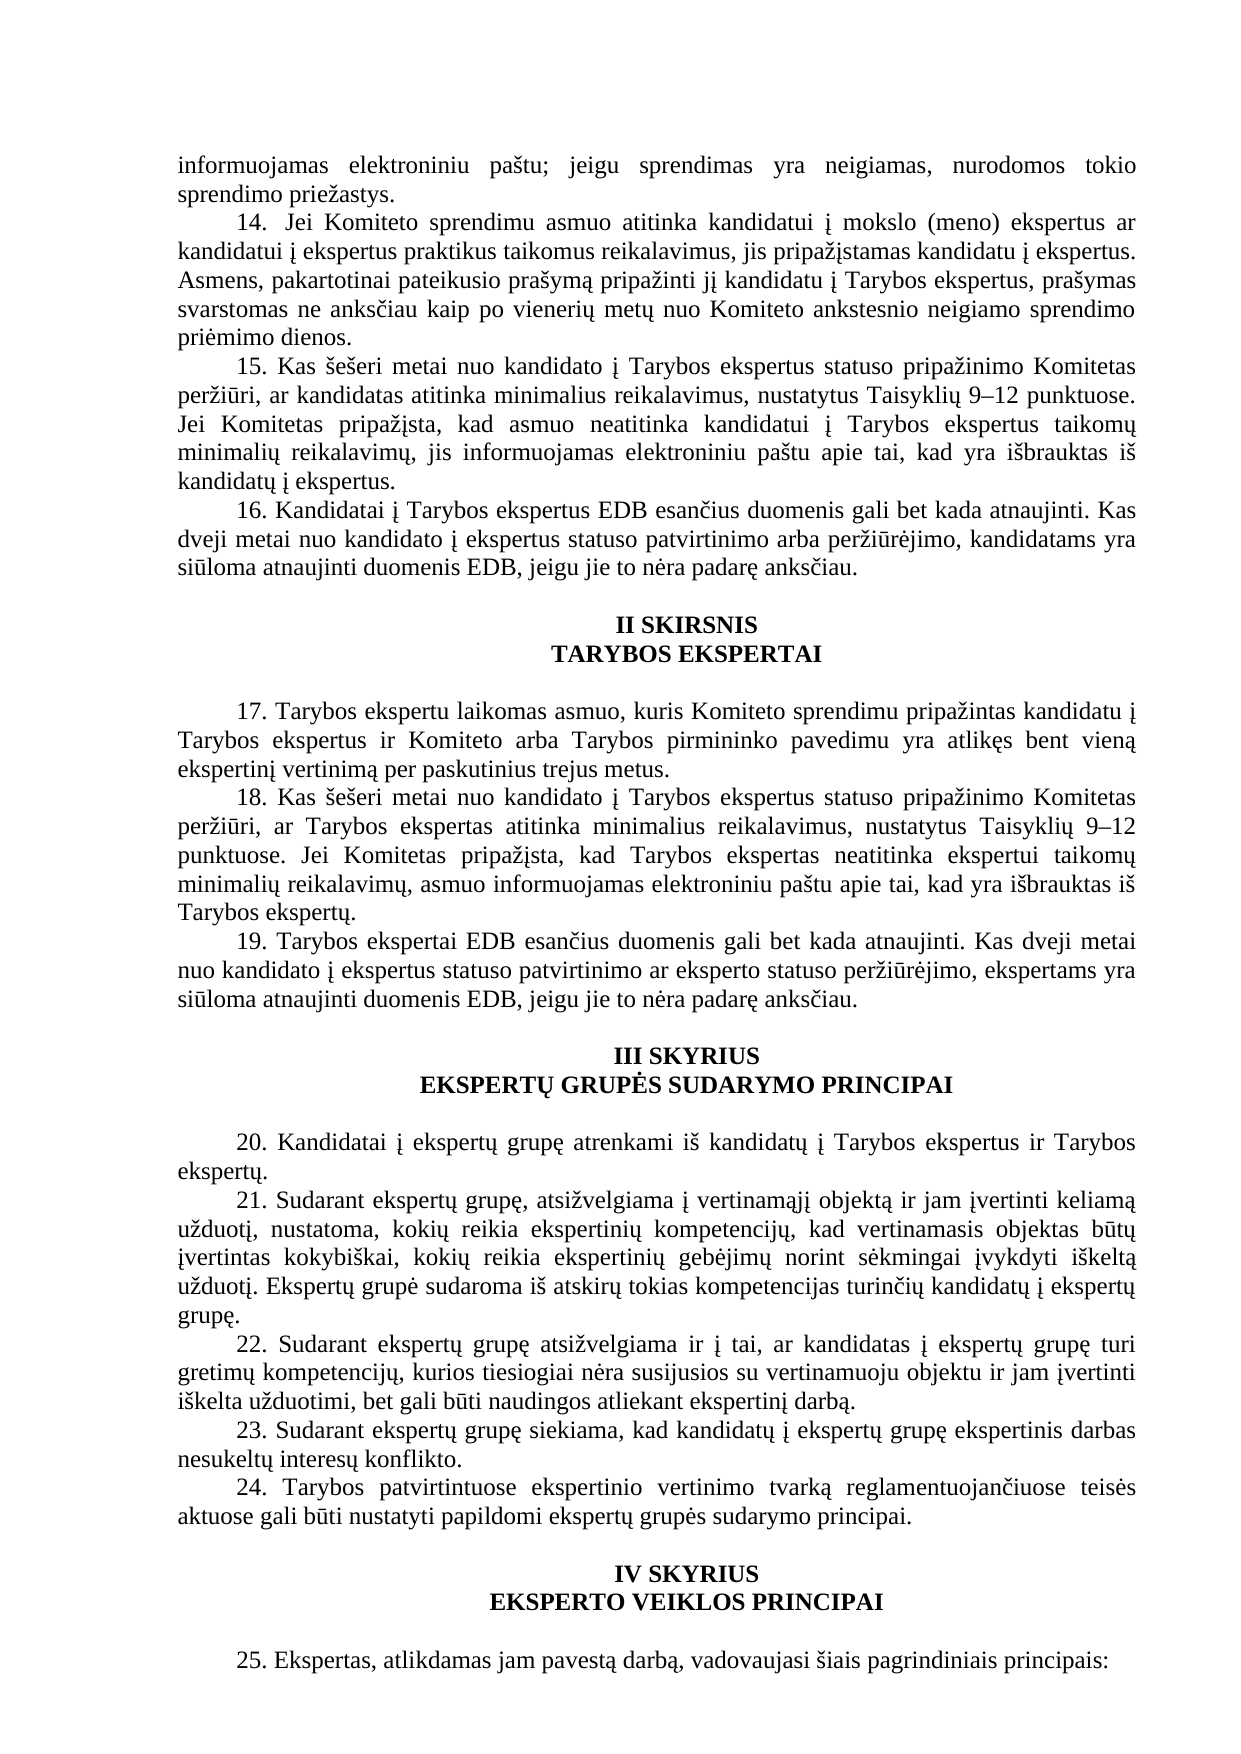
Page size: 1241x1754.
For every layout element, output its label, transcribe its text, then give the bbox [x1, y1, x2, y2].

text 21. Sudarant ekspertų grupę, atsižvelgiama į vertinamąjį objektą ir jam įvertinti keliamą užduotį, nustatoma, kokių reikia ekspertinių kompetencijų, kad vertinamasis objektas būtų įvertintas kokybiškai, kokių reikia ekspertinių gebėjimų norint sėkmingai įvykdyti iškeltą užduotį. Ekspertų grupė sudaroma iš atskirų tokias kompetencijas turinčių kandidatų į ekspertų grupę. [177, 1185, 1137, 1329]
text 23. Sudarant ekspertų grupę siekiama, kad kandidatų į ekspertų grupę ekspertinis darbas nesukeltų interesų konflikto. [177, 1415, 1137, 1472]
text 16. Kandidatai į Tarybos ekspertus EDB esančius duomenis gali bet kada atnaujinti. Kas dveji metai nuo kandidato į ekspertus statuso patvirtinimo arba peržiūrėjimo, kandidatams yra siūloma atnaujinti duomenis EDB, jeigu jie to nėra padarę anksčiau. [177, 495, 1137, 581]
text IV SKYRIUS [236, 1559, 1137, 1587]
text 20. Kandidatai į ekspertų grupę atrenkami iš kandidatų į Tarybos ekspertus ir Tarybos ekspertų. [177, 1127, 1137, 1185]
text TARYBOS EKSPERTAI [236, 639, 1137, 667]
text 24. Tarybos patvirtintuose ekspertinio vertinimo tvarką reglamentuojančiuose teisės aktuose gali būti nustatyti papildomi ekspertų grupės sudarymo principai. [177, 1472, 1137, 1530]
text 22. Sudarant ekspertų grupę atsižvelgiama ir į tai, ar kandidatas į ekspertų grupę turi gretimų kompetencijų, kurios tiesiogiai nėra susijusios su vertinamuoju objektu ir jam įvertinti iškelta užduotimi, bet gali būti naudingos atliekant ekspertinį darbą. [177, 1329, 1137, 1415]
text 19. Tarybos ekspertai EDB esančius duomenis gali bet kada atnaujinti. Kas dveji metai nuo kandidato į ekspertus statuso patvirtinimo ar eksperto statuso peržiūrėjimo, ekspertams yra siūloma atnaujinti duomenis EDB, jeigu jie to nėra padarę anksčiau. [177, 926, 1137, 1012]
text 15. Kas šešeri metai nuo kandidato į Tarybos ekspertus statuso pripažinimo Komitetas peržiūri, ar kandidatas atitinka minimalius reikalavimus, nustatytus Taisyklių 9–12 punktuose. Jei Komitetas pripažįsta, kad asmuo neatitinka kandidatui į Tarybos ekspertus taikomų minimalių reikalavimų, jis informuojamas elektroniniu paštu apie tai, kad yra išbrauktas iš kandidatų į ekspertus. [177, 351, 1137, 495]
text III SKYRIUS [236, 1041, 1137, 1070]
text EKSPERTO VEIKLOS PRINCIPAI [236, 1587, 1137, 1616]
text informuojamas elektroniniu paštu; jeigu sprendimas yra neigiamas, nurodomos tokio sprendimo priežastys. [177, 150, 1137, 207]
text 25. Ekspertas, atlikdamas jam pavestą darbą, vadovaujasi šiais pagrindiniais principais: [177, 1645, 1137, 1674]
text EKSPERTŲ GRUPĖS SUDARYMO PRINCIPAI [236, 1070, 1137, 1099]
text 17. Tarybos ekspertu laikomas asmuo, kuris Komiteto sprendimu pripažintas kandidatu į Tarybos ekspertus ir Komiteto arba Tarybos pirmininko pavedimu yra atlikęs bent vieną ekspertinį vertinimą per paskutinius trejus metus. [177, 696, 1137, 782]
text II SKIRSNIS [236, 610, 1137, 639]
text 18. Kas šešeri metai nuo kandidato į Tarybos ekspertus statuso pripažinimo Komitetas peržiūri, ar Tarybos ekspertas atitinka minimalius reikalavimus, nustatytus Taisyklių 9–12 punktuose. Jei Komitetas pripažįsta, kad Tarybos ekspertas neatitinka ekspertui taikomų minimalių reikalavimų, asmuo informuojamas elektroniniu paštu apie tai, kad yra išbrauktas iš Tarybos ekspertų. [177, 782, 1137, 926]
text 14. Jei Komiteto sprendimu asmuo atitinka kandidatui į mokslo (meno) ekspertus ar kandidatui į ekspertus praktikus taikomus reikalavimus, jis pripažįstamas kandidatu į ekspertus. Asmens, pakartotinai pateikusio prašymą pripažinti jį kandidatu į Tarybos ekspertus, prašymas svarstomas ne anksčiau kaip po vienerių metų nuo Komiteto ankstesnio neigiamo sprendimo priėmimo dienos. [177, 207, 1137, 351]
